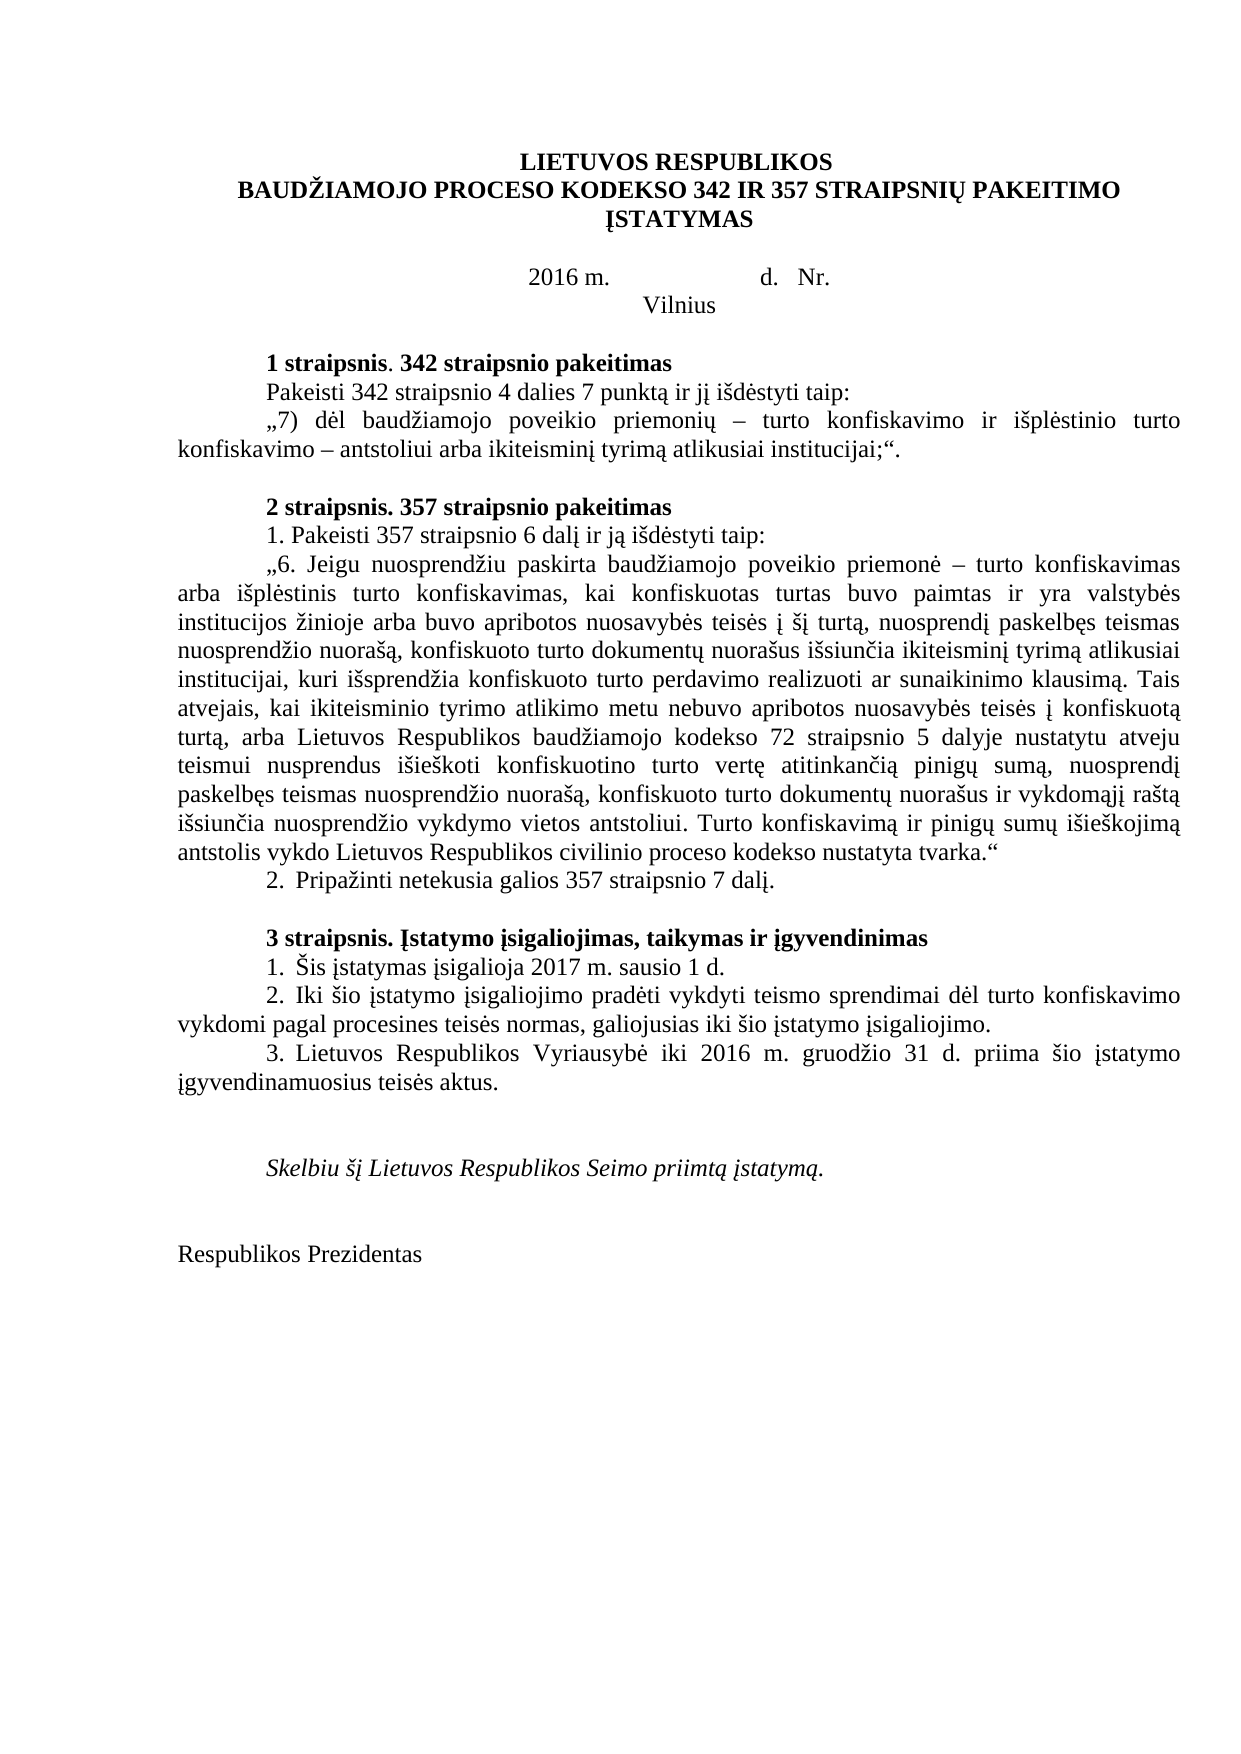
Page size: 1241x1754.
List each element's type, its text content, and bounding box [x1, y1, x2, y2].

text 2016 m. d. Nr. [177, 262, 1181, 291]
text 2. Pripažinti netekusia galios 357 straipsnio 7 dalį. [266, 866, 1181, 894]
text ĮSTATYMAS [177, 204, 1181, 233]
text „6. Jeigu nuosprendžiu paskirta baudžiamojo poveikio priemonė – turto konfiskavimas arba išplėstinis turto konfiskavimas, kai konfiskuotas turtas buvo paimtas ir yra valstybės institucijos žinioje arba buvo apribotos nuosavybės teisės į šį turtą, nuosprendį paskelbęs teismas nuosprendžio nuorašą, konfiskuoto turto dokumentų nuorašus išsiunčia ikiteisminį tyrimą atlikusiai institucijai, kuri išsprendžia konfiskuoto turto perdavimo realizuoti ar sunaikinimo klausimą. Tais atvejais, kai ikiteisminio tyrimo atlikimo metu nebuvo apribotos nuosavybės teisės į konfiskuotą turtą, arba Lietuvos Respublikos baudžiamojo kodekso 72 straipsnio 5 dalyje nustatytu atveju teismui nusprendus išieškoti konfiskuotino turto vertę atitinkančią pinigų sumą, nuosprendį paskelbęs teismas nuosprendžio nuorašą, konfiskuoto turto dokumentų nuorašus ir vykdomąjį raštą išsiunčia nuosprendžio vykdymo vietos antstoliui. Turto konfiskavimą ir pinigų sumų išieškojimą antstolis vykdo Lietuvos Respublikos civilinio proceso kodekso nustatyta tvarka.“ [177, 549, 1181, 866]
text „7) dėl baudžiamojo poveikio priemonių – turto konfiskavimo ir išplėstinio turto konfiskavimo – antstoliui arba ikiteisminį tyrimą atlikusiai institucijai;“. [177, 406, 1181, 463]
text 2. Iki šio įstatymo įsigaliojimo pradėti vykdyti teismo sprendimai dėl turto konfiskavimo vykdomi pagal procesines teisės normas, galiojusias iki šio įstatymo įsigaliojimo. [177, 981, 1181, 1038]
text Pakeisti 342 straipsnio 4 dalies 7 punktą ir jį išdėstyti taip: [177, 377, 1181, 406]
text 1. Šis įstatymas įsigalioja 2017 m. sausio 1 d. [177, 952, 1181, 981]
text 2 straipsnis. 357 straipsnio pakeitimas [177, 492, 1181, 521]
text baudžiamojo PROCESO KODEKSO 342 ir 357 STRAIPSNIŲ PAKEITIMO [177, 176, 1181, 204]
text LIETUVOS RESPUBLIKOS [177, 147, 1181, 176]
text 3 straipsnis. Įstatymo įsigaliojimas, taikymas ir įgyvendinimas [177, 923, 1181, 952]
text 1. Pakeisti 357 straipsnio 6 dalį ir ją išdėstyti taip: [177, 521, 1181, 549]
text Vilnius [177, 291, 1181, 319]
text Respublikos Prezidentas [177, 1239, 1181, 1268]
text 1 straipsnis. 342 straipsnio pakeitimas [177, 348, 1181, 377]
text 3. Lietuvos Respublikos Vyriausybė iki 2016 m. gruodžio 31 d. priima šio įstatymo įgyvendinamuosius teisės aktus. [177, 1038, 1181, 1096]
text Skelbiu šį Lietuvos Respublikos Seimo priimtą įstatymą. [177, 1153, 1181, 1182]
